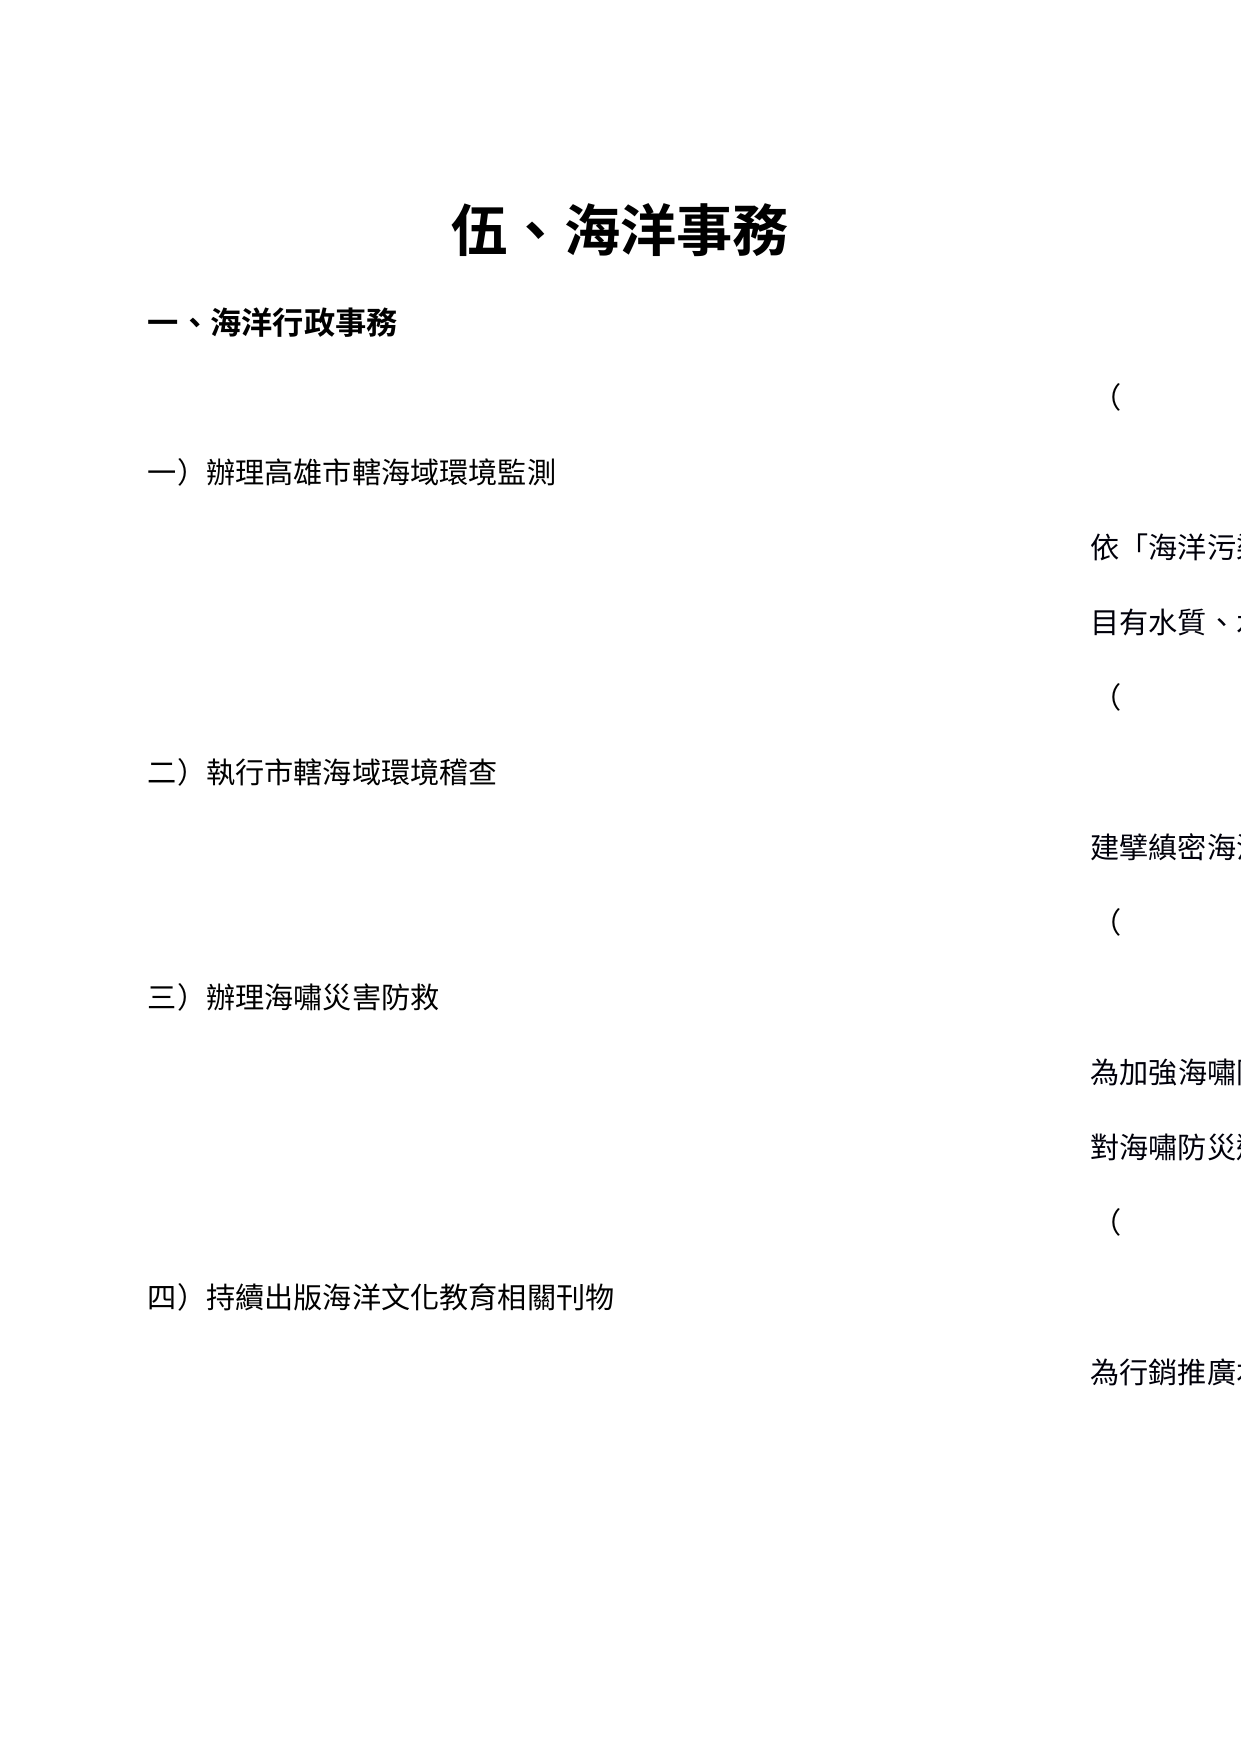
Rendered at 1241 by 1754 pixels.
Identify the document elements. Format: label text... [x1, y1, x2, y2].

subtitle （二）執行市轄海域環境稽查 [148, 652, 1092, 802]
subtitle 一、海洋行政事務 [148, 277, 1092, 352]
subtitle 依「海洋污染防治法」辦理市轄海域環境監測，每季執行海域環境採樣作業1次，全年共4次。105年7月至12月計辦理完成2次作業，範圍涵蓋市轄海域共36個監測點，監測類別項目有水質、水文、底質及生態等。 [1090, 502, 1240, 652]
subtitle 建擘縝密海污稽查機制，105年7月至12月計執行海域稽查13次、陸域稽查14次。 [1090, 802, 1240, 877]
subtitle （一）辦理高雄市轄海域環境監測 [148, 352, 1092, 502]
subtitle 為加強海嘯防災宣導，讓民眾及臨海地區學校學生對海嘯災害有更深的認識，自105年7月至11月前往茄萣區砂崙國小及永安區永安國小辦理1場海嘯防災教育宣導，教育訓練內容針對海嘯防災避難之應變原則進行講解及問題說明，讓學童瞭解海嘯發生時之應變作為，對爾後防災工作更有助力。 [1090, 1027, 1240, 1177]
subtitle （四）持續出版海洋文化教育相關刊物 [148, 1177, 1092, 1327]
subtitle （三）辦理海嘯災害防救 [148, 877, 1092, 1027]
subtitle 為行銷推廣本市海洋產業及文化，105年12月發行「海洋高雄」期刊第43期 1,360冊。 [1090, 1327, 1240, 1402]
text 伍、海洋事務 [148, 164, 1092, 277]
